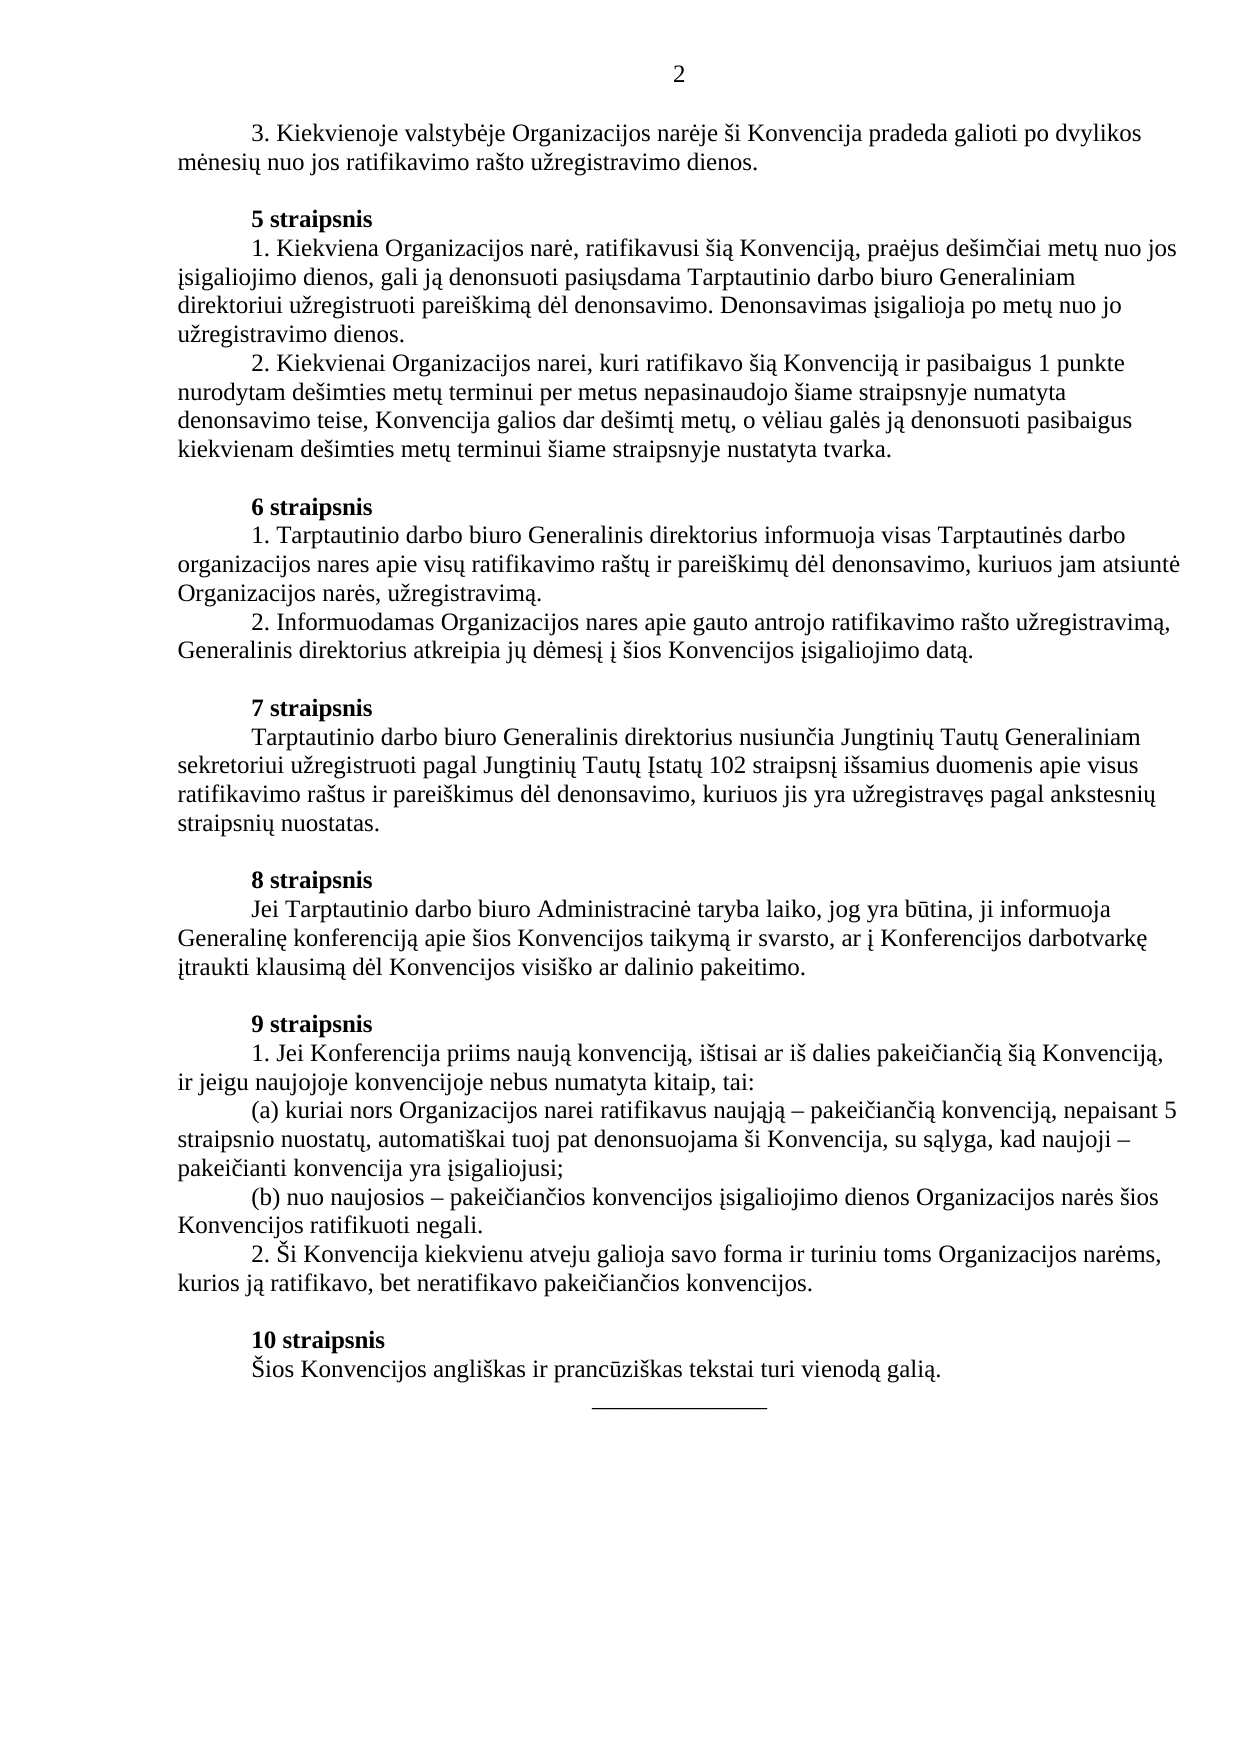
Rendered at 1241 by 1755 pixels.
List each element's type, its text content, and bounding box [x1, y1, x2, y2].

text 9 straipsnis [177, 1009, 1181, 1038]
text (b) nuo naujosios – pakeičiančios konvencijos įsigaliojimo dienos Organizacijos narės šios Konvencijos ratifikuoti negali. [177, 1182, 1181, 1239]
text 2. Ši Konvencija kiekvienu atveju galioja savo forma ir turiniu toms Organizacijos narėms, kurios ją ratifikavo, bet neratifikavo pakeičiančios konvencijos. [177, 1239, 1181, 1297]
text 1. Tarptautinio darbo biuro Generalinis direktorius informuoja visas Tarptautinės darbo organizacijos nares apie visų ratifikavimo raštų ir pareiškimų dėl denonsavimo, kuriuos jam atsiuntė Organizacijos narės, užregistravimą. [177, 521, 1181, 607]
text Šios Konvencijos angliškas ir prancūziškas tekstai turi vienodą galią. [177, 1354, 1181, 1383]
text 2. Kiekvienai Organizacijos narei, kuri ratifikavo šią Konvenciją ir pasibaigus 1 punkte nurodytam dešimties metų terminui per metus nepasinaudojo šiame straipsnyje numatyta denonsavimo teise, Konvencija galios dar dešimtį metų, o vėliau galės ją denonsuoti pasibaigus kiekvienam dešimties metų terminui šiame straipsnyje nustatyta tvarka. [177, 348, 1181, 463]
text 2. Informuodamas Organizacijos nares apie gauto antrojo ratifikavimo rašto užregistravimą, Generalinis direktorius atkreipia jų dėmesį į šios Konvencijos įsigaliojimo datą. [177, 607, 1181, 664]
text ______________ [177, 1383, 1181, 1412]
text 1. Kiekviena Organizacijos narė, ratifikavusi šią Konvenciją, praėjus dešimčiai metų nuo jos įsigaliojimo dienos, gali ją denonsuoti pasiųsdama Tarptautinio darbo biuro Generaliniam direktoriui užregistruoti pareiškimą dėl denonsavimo. Denonsavimas įsigalioja po metų nuo jo užregistravimo dienos. [177, 233, 1181, 348]
text 10 straipsnis [177, 1326, 1181, 1354]
text 7 straipsnis [177, 693, 1181, 722]
text 6 straipsnis [177, 492, 1181, 521]
text 1. Jei Konferencija priims naują konvenciją, ištisai ar iš dalies pakeičiančią šią Konvenciją, ir jeigu naujojoje konvencijoje nebus numatyta kitaip, tai: [177, 1038, 1181, 1096]
text Jei Tarptautinio darbo biuro Administracinė taryba laiko, jog yra būtina, ji informuoja Generalinę konferenciją apie šios Konvencijos taikymą ir svarsto, ar į Konferencijos darbotvarkę įtraukti klausimą dėl Konvencijos visiško ar dalinio pakeitimo. [177, 894, 1181, 981]
text Tarptautinio darbo biuro Generalinis direktorius nusiunčia Jungtinių Tautų Generaliniam sekretoriui užregistruoti pagal Jungtinių Tautų Įstatų 102 straipsnį išsamius duomenis apie visus ratifikavimo raštus ir pareiškimus dėl denonsavimo, kuriuos jis yra užregistravęs pagal ankstesnių straipsnių nuostatas. [177, 722, 1181, 837]
text 8 straipsnis [177, 866, 1181, 894]
text (a) kuriai nors Organizacijos narei ratifikavus naująją – pakeičiančią konvenciją, nepaisant 5 straipsnio nuostatų, automatiškai tuoj pat denonsuojama ši Konvencija, su sąlyga, kad naujoji – pakeičianti konvencija yra įsigaliojusi; [177, 1096, 1181, 1182]
text 3. Kiekvienoje valstybėje Organizacijos narėje ši Konvencija pradeda galioti po dvylikos mėnesių nuo jos ratifikavimo rašto užregistravimo dienos. [177, 118, 1181, 176]
text 5 straipsnis [177, 204, 1181, 233]
